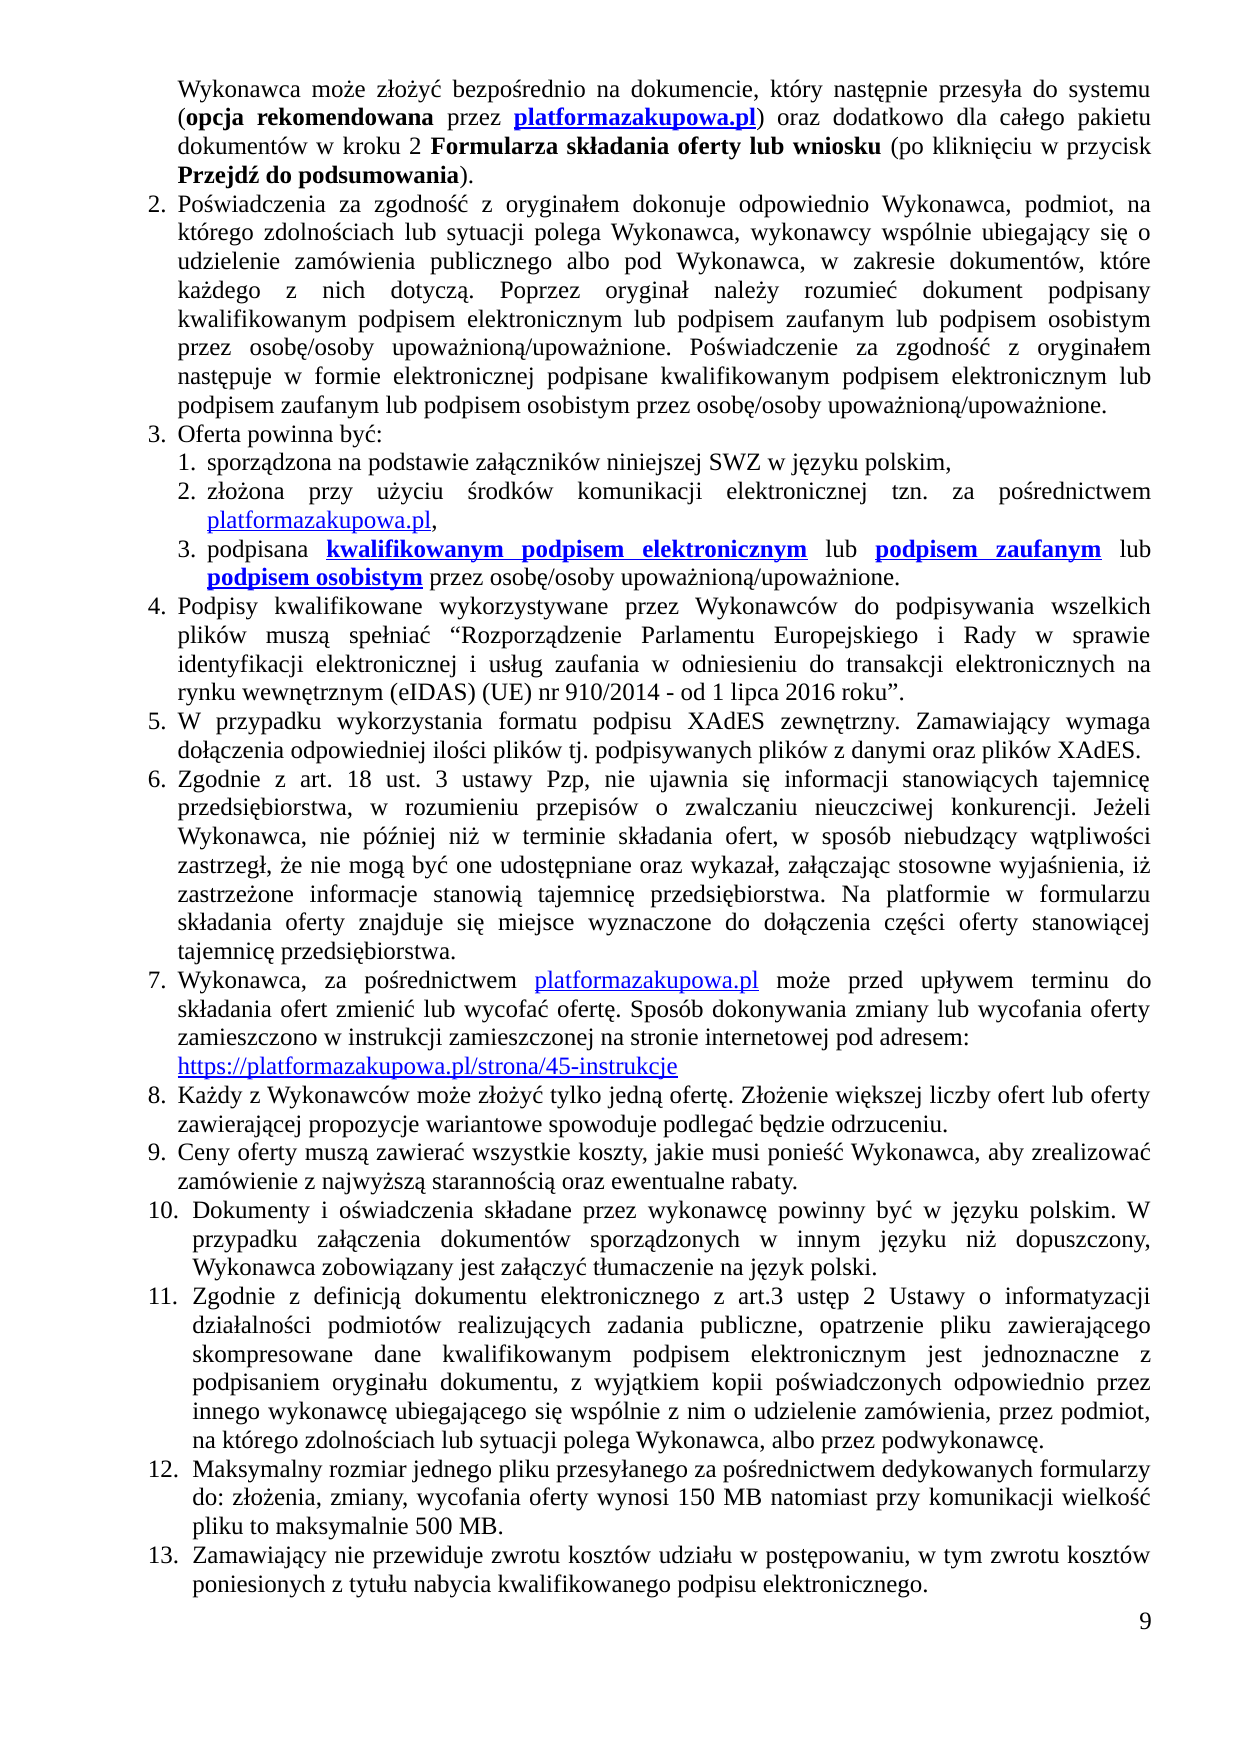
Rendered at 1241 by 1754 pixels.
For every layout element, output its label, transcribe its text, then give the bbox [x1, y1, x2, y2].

list Ceny oferty muszą zawierać wszystkie koszty, jakie musi ponieść Wykonawca, aby zrealizować zamówienie z najwyższą starannością oraz ewentualne rabaty. [148, 1137, 1152, 1195]
list Wykonawca może złożyć bezpośrednio na dokumencie, który następnie przesyła do systemu (opcja rekomendowana przez platformazakupowa.pl) oraz dodatkowo dla całego pakietu dokumentów w kroku 2 Formularza składania oferty lub wniosku (po kliknięciu w przycisk Przejdź do podsumowania). [148, 74, 1152, 189]
list Maksymalny rozmiar jednego pliku przesyłanego za pośrednictwem dedykowanych formularzy do: złożenia, zmiany, wycofania oferty wynosi 150 MB natomiast przy komunikacji wielkość pliku to maksymalnie 500 MB. [148, 1454, 1152, 1540]
list Zgodnie z art. 18 ust. 3 ustawy Pzp, nie ujawnia się informacji stanowiących tajemnicę przedsiębiorstwa, w rozumieniu przepisów o zwalczaniu nieuczciwej konkurencji. Jeżeli Wykonawca, nie później niż w terminie składania ofert, w sposób niebudzący wątpliwości zastrzegł, że nie mogą być one udostępniane oraz wykazał, załączając stosowne wyjaśnienia, iż zastrzeżone informacje stanowią tajemnicę przedsiębiorstwa. Na platformie w formularzu składania oferty znajduje się miejsce wyznaczone do dołączenia części oferty stanowiącej tajemnicę przedsiębiorstwa. [148, 764, 1152, 965]
list Wykonawca, za pośrednictwem platformazakupowa.pl może przed upływem terminu do składania ofert zmienić lub wycofać ofertę. Sposób dokonywania zmiany lub wycofania oferty zamieszczono w instrukcji zamieszczonej na stronie internetowej pod adresem: [148, 965, 1152, 1051]
list Oferta powinna być: [148, 419, 1152, 447]
list Zgodnie z definicją dokumentu elektronicznego z art.3 ustęp 2 Ustawy o informatyzacji działalności podmiotów realizujących zadania publiczne, opatrzenie pliku zawierającego skompresowane dane kwalifikowanym podpisem elektronicznym jest jednoznaczne z podpisaniem oryginału dokumentu, z wyjątkiem kopii poświadczonych odpowiednio przez innego wykonawcę ubiegającego się wspólnie z nim o udzielenie zamówienia, przez podmiot, na którego zdolnościach lub sytuacji polega Wykonawca, albo przez podwykonawcę. [148, 1281, 1152, 1454]
list Dokumenty i oświadczenia składane przez wykonawcę powinny być w języku polskim. W przypadku załączenia dokumentów sporządzonych w innym języku niż dopuszczony, Wykonawca zobowiązany jest załączyć tłumaczenie na język polski. [148, 1195, 1152, 1281]
list W przypadku wykorzystania formatu podpisu XAdES zewnętrzny. Zamawiający wymaga dołączenia odpowiedniej ilości plików tj. podpisywanych plików z danymi oraz plików XAdES. [148, 706, 1152, 764]
text https://platformazakupowa.pl/strona/45-instrukcje [177, 1051, 1152, 1080]
list Zamawiający nie przewiduje zwrotu kosztów udziału w postępowaniu, w tym zwrotu kosztów poniesionych z tytułu nabycia kwalifikowanego podpisu elektronicznego. [148, 1540, 1152, 1597]
list podpisana kwalifikowanym podpisem elektronicznym lub podpisem zaufanym lub podpisem osobistym przez osobę/osoby upoważnioną/upoważnione. [177, 534, 1152, 591]
list sporządzona na podstawie załączników niniejszej SWZ w języku polskim, [177, 447, 1152, 476]
list Podpisy kwalifikowane wykorzystywane przez Wykonawców do podpisywania wszelkich plików muszą spełniać “Rozporządzenie Parlamentu Europejskiego i Rady w sprawie identyfikacji elektronicznej i usług zaufania w odniesieniu do transakcji elektronicznych na rynku wewnętrznym (eIDAS) (UE) nr 910/2014 - od 1 lipca 2016 roku”. [148, 591, 1152, 706]
list złożona przy użyciu środków komunikacji elektronicznej tzn. za pośrednictwem platformazakupowa.pl, [177, 476, 1152, 534]
list Każdy z Wykonawców może złożyć tylko jedną ofertę. Złożenie większej liczby ofert lub oferty zawierającej propozycje wariantowe spowoduje podlegać będzie odrzuceniu. [148, 1080, 1152, 1137]
list Poświadczenia za zgodność z oryginałem dokonuje odpowiednio Wykonawca, podmiot, na którego zdolnościach lub sytuacji polega Wykonawca, wykonawcy wspólnie ubiegający się o udzielenie zamówienia publicznego albo pod Wykonawca, w zakresie dokumentów, które każdego z nich dotyczą. Poprzez oryginał należy rozumieć dokument podpisany kwalifikowanym podpisem elektronicznym lub podpisem zaufanym lub podpisem osobistym przez osobę/osoby upoważnioną/upoważnione. Poświadczenie za zgodność z oryginałem następuje w formie elektronicznej podpisane kwalifikowanym podpisem elektronicznym lub podpisem zaufanym lub podpisem osobistym przez osobę/osoby upoważnioną/upoważnione. [148, 189, 1152, 419]
